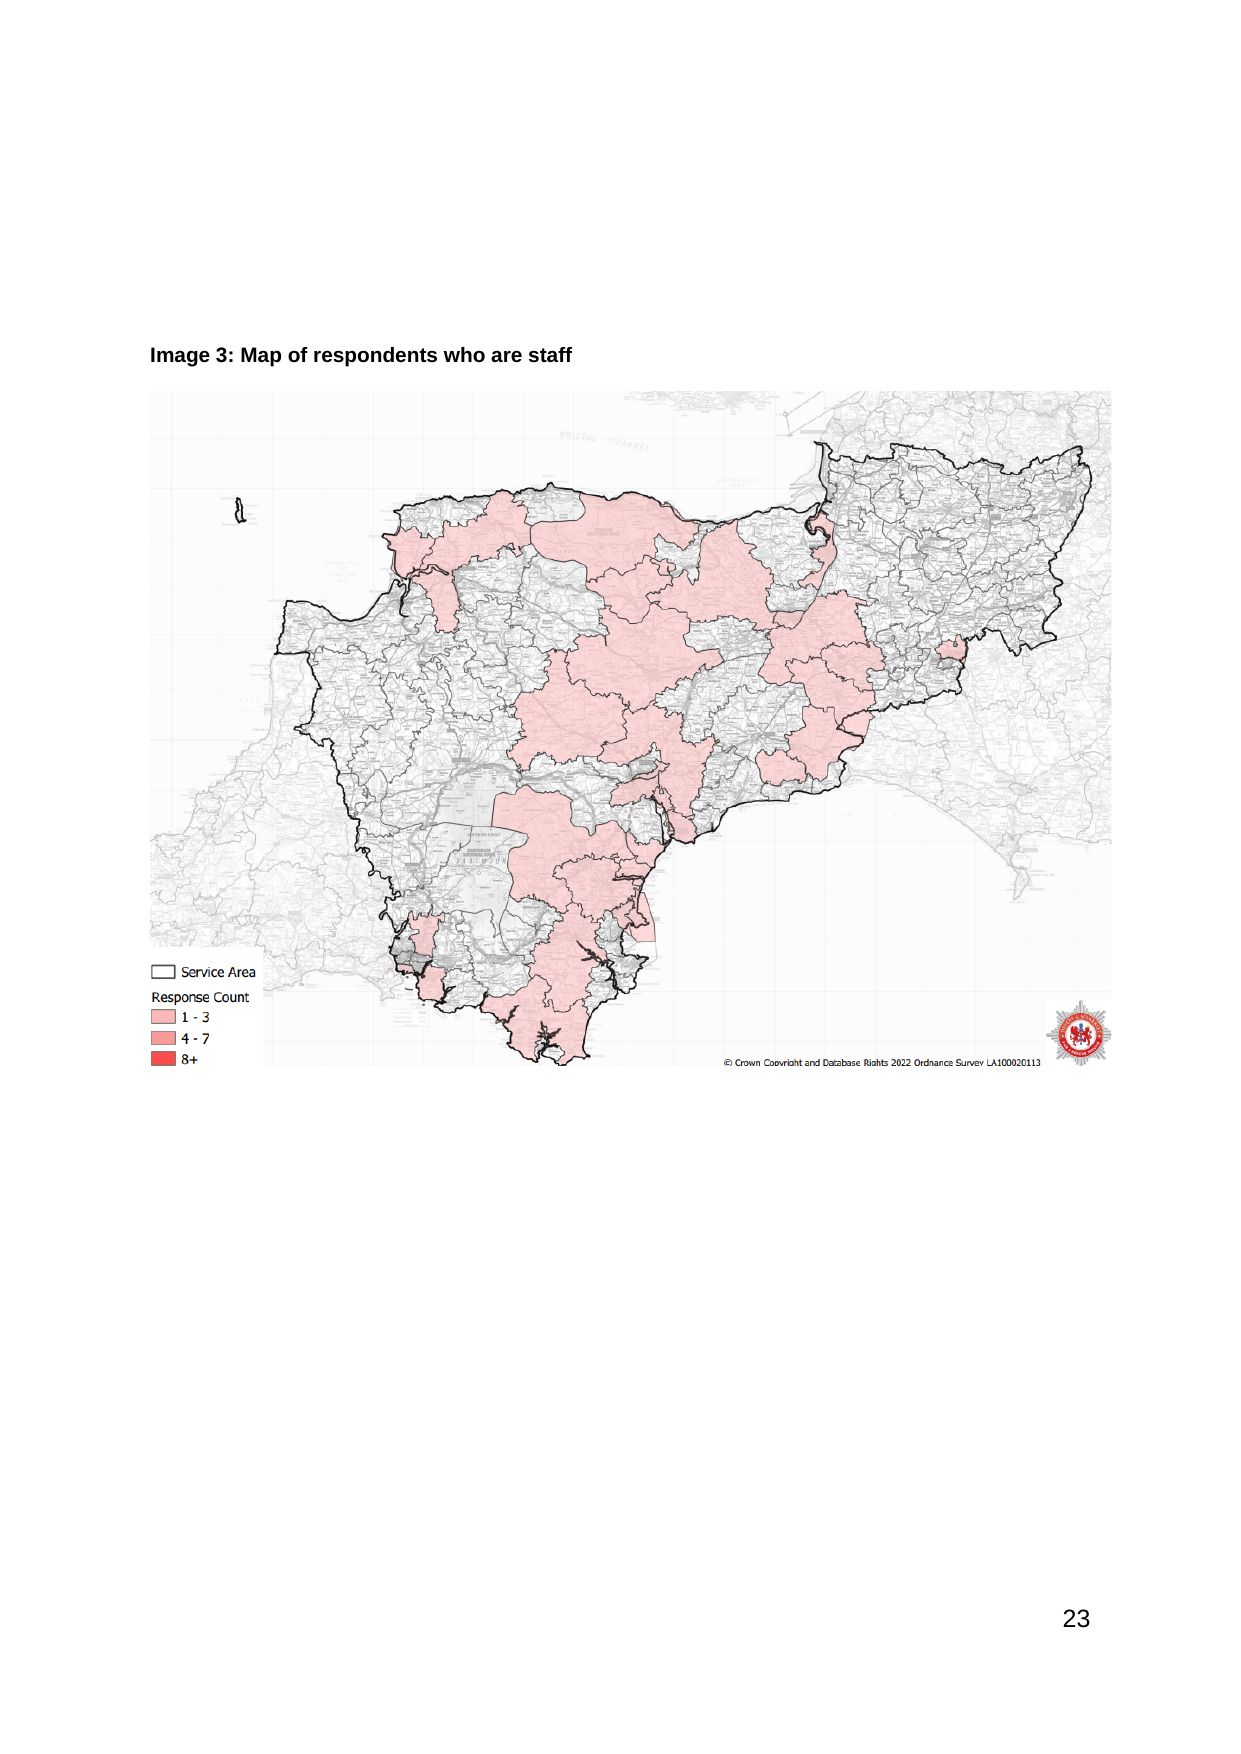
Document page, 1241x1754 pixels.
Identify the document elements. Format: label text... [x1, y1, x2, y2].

text Image 3: Map of respondents who are staff [150, 343, 1090, 367]
